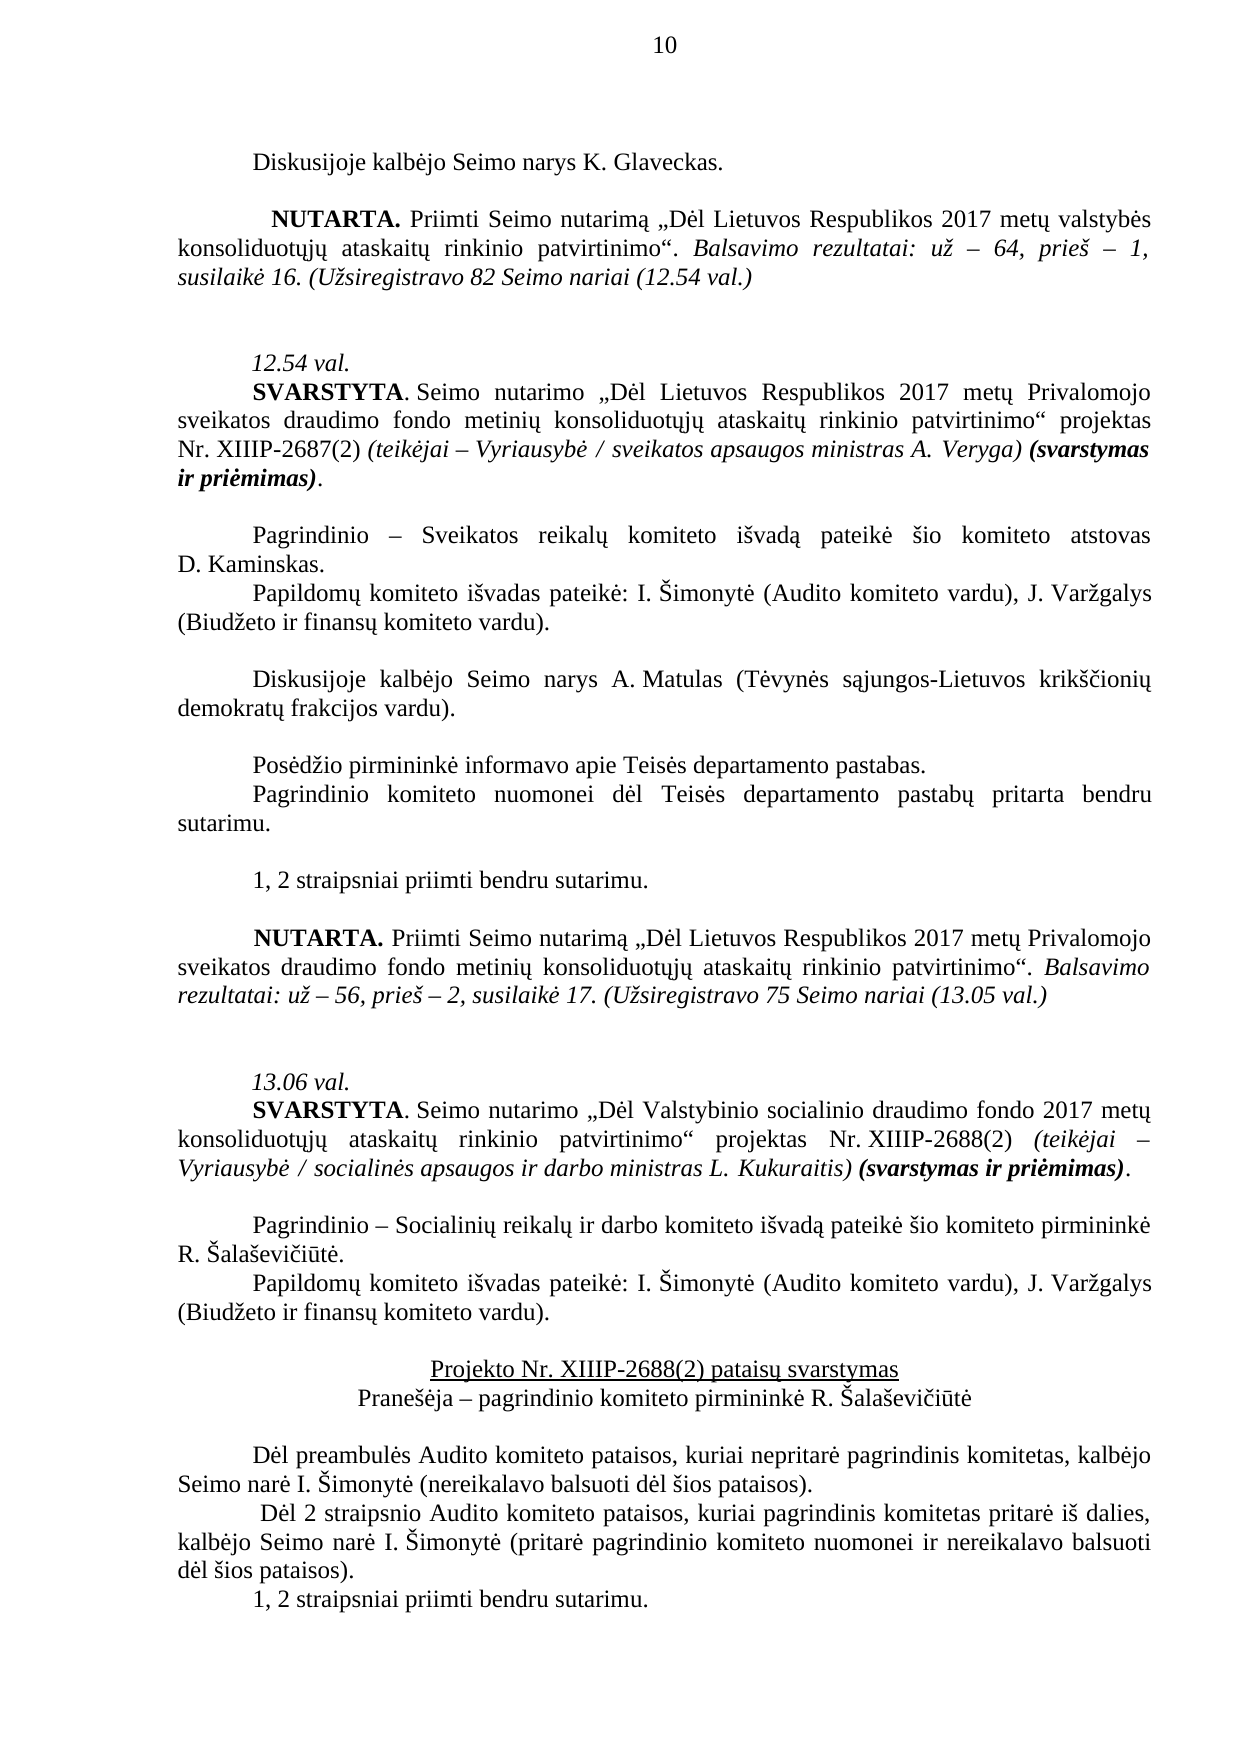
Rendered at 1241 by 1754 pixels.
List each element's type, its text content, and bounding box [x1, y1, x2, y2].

text NUTARTA. Priimti Seimo nutarimą „Dėl Lietuvos Respublikos 2017 metų Privalomojo sveikatos draudimo fondo metinių konsoliduotųjų ataskaitų rinkinio patvirtinimo“. Balsavimo rezultatai: už – 56, prieš – 2, susilaikė 17. (Užsiregistravo 75 Seimo nariai (13.05 val.) [177, 923, 1152, 1009]
text 13.06 val. [177, 1067, 1152, 1096]
text Dėl preambulės Audito komiteto pataisos, kuriai nepritarė pagrindinis komitetas, kalbėjo Seimo narė I. Šimonytė (nereikalavo balsuoti dėl šios pataisos). [177, 1441, 1152, 1498]
text Pagrindinio – Socialinių reikalų ir darbo komiteto išvadą pateikė šio komiteto pirmininkė R. Šalaševičiūtė. [177, 1211, 1152, 1268]
subtitle Projekto Nr. XIIIP-2688(2) pataisų svarstymas [177, 1354, 1152, 1383]
text SVARSTYTA. Seimo nutarimo „Dėl Valstybinio socialinio draudimo fondo 2017 metų konsoliduotųjų ataskaitų rinkinio patvirtinimo“ projektas Nr. XIIIP-2688(2) (teikėjai – Vyriausybė / socialinės apsaugos ir darbo ministras L. Kukuraitis) (svarstymas ir priėmimas). [177, 1096, 1152, 1182]
text 1, 2 straipsniai priimti bendru sutarimu. [177, 866, 1152, 894]
text Papildomų komiteto išvadas pateikė: I. Šimonytė (Audito komiteto vardu), J. Varžgalys (Biudžeto ir finansų komiteto vardu). [177, 578, 1152, 636]
text Pranešėja – pagrindinio komiteto pirmininkė R. Šalaševičiūtė [177, 1383, 1152, 1412]
text Posėdžio pirmininkė informavo apie Teisės departamento pastabas. [177, 751, 1152, 779]
text 1, 2 straipsniai priimti bendru sutarimu. [177, 1584, 1152, 1613]
text 12.54 val. [177, 348, 1152, 377]
text Diskusijoje kalbėjo Seimo narys K. Glaveckas. [177, 147, 1152, 176]
text Diskusijoje kalbėjo Seimo narys A. Matulas (Tėvynės sąjungos-Lietuvos krikščionių demokratų frakcijos vardu). [177, 664, 1152, 722]
text Dėl 2 straipsnio Audito komiteto pataisos, kuriai pagrindinis komitetas pritarė iš dalies, kalbėjo Seimo narė I. Šimonytė (pritarė pagrindinio komiteto nuomonei ir nereikalavo balsuoti dėl šios pataisos). [177, 1498, 1152, 1584]
text Papildomų komiteto išvadas pateikė: I. Šimonytė (Audito komiteto vardu), J. Varžgalys (Biudžeto ir finansų komiteto vardu). [177, 1268, 1152, 1326]
text Pagrindinio – Sveikatos reikalų komiteto išvadą pateikė šio komiteto atstovas D. Kaminskas. [177, 521, 1152, 578]
text Pagrindinio komiteto nuomonei dėl Teisės departamento pastabų pritarta bendru sutarimu. [177, 779, 1152, 837]
text NUTARTA. Priimti Seimo nutarimą „Dėl Lietuvos Respublikos 2017 metų valstybės konsoliduotųjų ataskaitų rinkinio patvirtinimo“. Balsavimo rezultatai: už – 64, prieš – 1, susilaikė 16. (Užsiregistravo 82 Seimo nariai (12.54 val.) [177, 204, 1152, 291]
text SVARSTYTA. Seimo nutarimo „Dėl Lietuvos Respublikos 2017 metų Privalomojo sveikatos draudimo fondo metinių konsoliduotųjų ataskaitų rinkinio patvirtinimo“ projektas Nr. XIIIP-2687(2) (teikėjai – Vyriausybė / sveikatos apsaugos ministras A. Veryga) (svarstymas ir priėmimas). [177, 377, 1152, 492]
